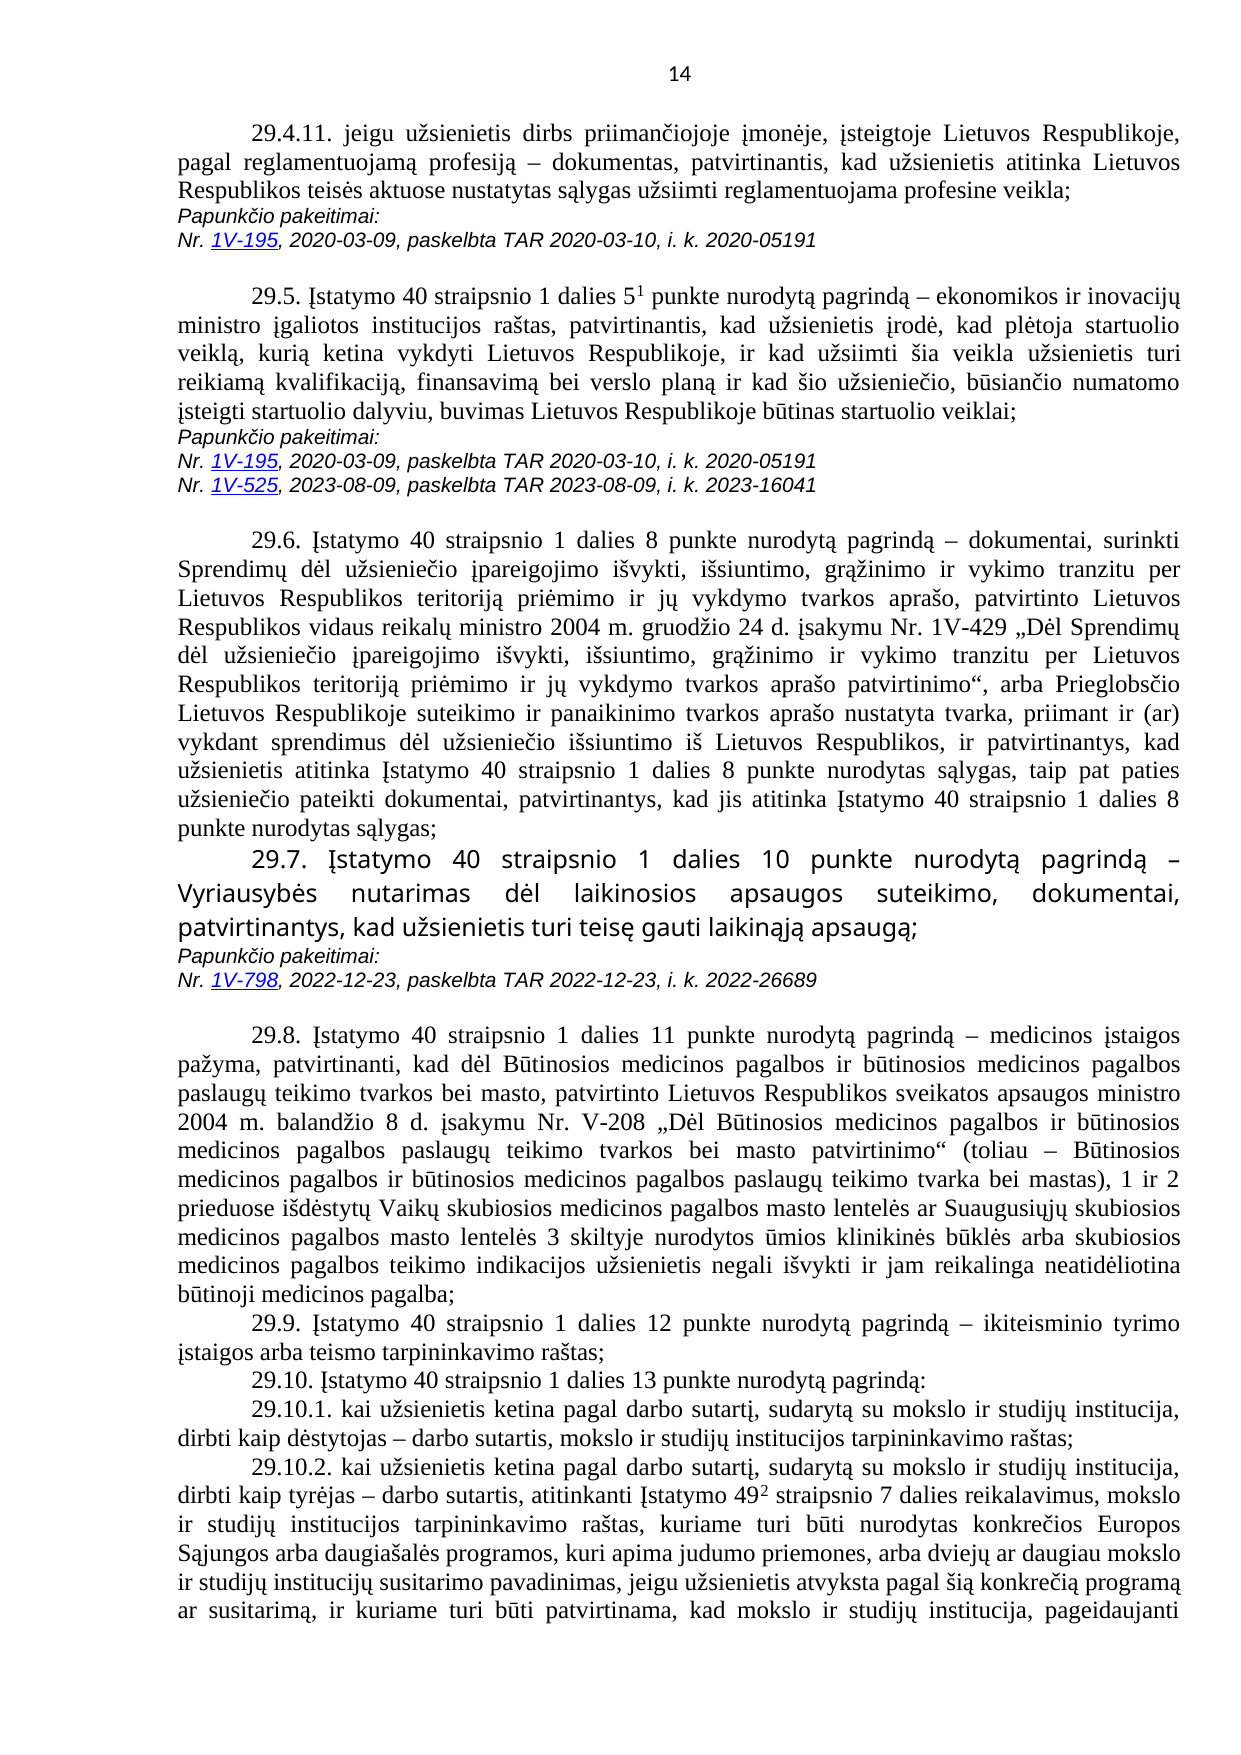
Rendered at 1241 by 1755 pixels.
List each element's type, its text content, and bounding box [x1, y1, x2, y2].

text 29.7. Įstatymo 40 straipsnio 1 dalies 10 punkte nurodytą pagrindą – Vyriausybės nutarimas dėl laikinosios apsaugos suteikimo, dokumentai, patvirtinantys, kad užsienietis turi teisę gauti laikinąją apsaugą; [177, 842, 1181, 944]
text Nr. 1V-525, 2023-08-09, paskelbta TAR 2023-08-09, i. k. 2023-16041 [177, 473, 1181, 497]
text 29.10. Įstatymo 40 straipsnio 1 dalies 13 punkte nurodytą pagrindą: [177, 1366, 1181, 1394]
text Papunkčio pakeitimai: [177, 425, 1181, 449]
text 29.10.2. kai užsienietis ketina pagal darbo sutartį, sudarytą su mokslo ir studijų institucija, dirbti kaip tyrėjas – darbo sutartis, atitinkanti Įstatymo 492 straipsnio 7 dalies reikalavimus, mokslo ir studijų institucijos tarpininkavimo raštas, kuriame turi būti nurodytas konkrečios Europos Sąjungos arba daugiašalės programos, kuri apima judumo priemones, arba dviejų ar daugiau mokslo ir studijų institucijų susitarimo pavadinimas, jeigu užsienietis atvyksta pagal šią konkrečią programą ar susitarimą, ir kuriame turi būti patvirtinama, kad mokslo ir studijų institucija, pageidaujanti [177, 1452, 1181, 1624]
text 29.8. Įstatymo 40 straipsnio 1 dalies 11 punkte nurodytą pagrindą – medicinos įstaigos pažyma, patvirtinanti, kad dėl Būtinosios medicinos pagalbos ir būtinosios medicinos pagalbos paslaugų teikimo tvarkos bei masto, patvirtinto Lietuvos Respublikos sveikatos apsaugos ministro 2004 m. balandžio 8 d. įsakymu Nr. V-208 „Dėl Būtinosios medicinos pagalbos ir būtinosios medicinos pagalbos paslaugų teikimo tvarkos bei masto patvirtinimo“ (toliau – Būtinosios medicinos pagalbos ir būtinosios medicinos pagalbos paslaugų teikimo tvarka bei mastas), 1 ir 2 prieduose išdėstytų Vaikų skubiosios medicinos pagalbos masto lentelės ar Suaugusiųjų skubiosios medicinos pagalbos masto lentelės 3 skiltyje nurodytos ūmios klinikinės būklės arba skubiosios medicinos pagalbos teikimo indikacijos užsienietis negali išvykti ir jam reikalinga neatidėliotina būtinoji medicinos pagalba; [177, 1021, 1181, 1308]
text 29.9. Įstatymo 40 straipsnio 1 dalies 12 punkte nurodytą pagrindą – ikiteisminio tyrimo įstaigos arba teismo tarpininkavimo raštas; [177, 1308, 1181, 1366]
text 29.6. Įstatymo 40 straipsnio 1 dalies 8 punkte nurodytą pagrindą – dokumentai, surinkti Sprendimų dėl užsieniečio įpareigojimo išvykti, išsiuntimo, grąžinimo ir vykimo tranzitu per Lietuvos Respublikos teritoriją priėmimo ir jų vykdymo tvarkos aprašo, patvirtinto Lietuvos Respublikos vidaus reikalų ministro 2004 m. gruodžio 24 d. įsakymu Nr. 1V-429 „Dėl Sprendimų dėl užsieniečio įpareigojimo išvykti, išsiuntimo, grąžinimo ir vykimo tranzitu per Lietuvos Respublikos teritoriją priėmimo ir jų vykdymo tvarkos aprašo patvirtinimo“, arba Prieglobsčio Lietuvos Respublikoje suteikimo ir panaikinimo tvarkos aprašo nustatyta tvarka, priimant ir (ar) vykdant sprendimus dėl užsieniečio išsiuntimo iš Lietuvos Respublikos, ir patvirtinantys, kad užsienietis atitinka Įstatymo 40 straipsnio 1 dalies 8 punkte nurodytas sąlygas, taip pat paties užsieniečio pateikti dokumentai, patvirtinantys, kad jis atitinka Įstatymo 40 straipsnio 1 dalies 8 punkte nurodytas sąlygas; [177, 525, 1181, 842]
text Papunkčio pakeitimai: [177, 204, 1181, 228]
text 29.10.1. kai užsienietis ketina pagal darbo sutartį, sudarytą su mokslo ir studijų institucija, dirbti kaip dėstytojas – darbo sutartis, mokslo ir studijų institucijos tarpininkavimo raštas; [177, 1394, 1181, 1452]
text 29.5. Įstatymo 40 straipsnio 1 dalies 51 punkte nurodytą pagrindą – ekonomikos ir inovacijų ministro įgaliotos institucijos raštas, patvirtinantis, kad užsienietis įrodė, kad plėtoja startuolio veiklą, kurią ketina vykdyti Lietuvos Respublikoje, ir kad užsiimti šia veikla užsienietis turi reikiamą kvalifikaciją, finansavimą bei verslo planą ir kad šio užsieniečio, būsiančio numatomo įsteigti startuolio dalyviu, buvimas Lietuvos Respublikoje būtinas startuolio veiklai; [177, 281, 1181, 425]
text Nr. 1V-798, 2022-12-23, paskelbta TAR 2022-12-23, i. k. 2022-26689 [177, 968, 1181, 992]
text 29.4.11. jeigu užsienietis dirbs priimančiojoje įmonėje, įsteigtoje Lietuvos Respublikoje, pagal reglamentuojamą profesiją – dokumentas, patvirtinantis, kad užsienietis atitinka Lietuvos Respublikos teisės aktuose nustatytas sąlygas užsiimti reglamentuojama profesine veikla; [177, 118, 1181, 204]
text Nr. 1V-195, 2020-03-09, paskelbta TAR 2020-03-10, i. k. 2020-05191 [177, 228, 1181, 252]
text Nr. 1V-195, 2020-03-09, paskelbta TAR 2020-03-10, i. k. 2020-05191 [177, 449, 1181, 473]
text Papunkčio pakeitimai: [177, 944, 1181, 968]
